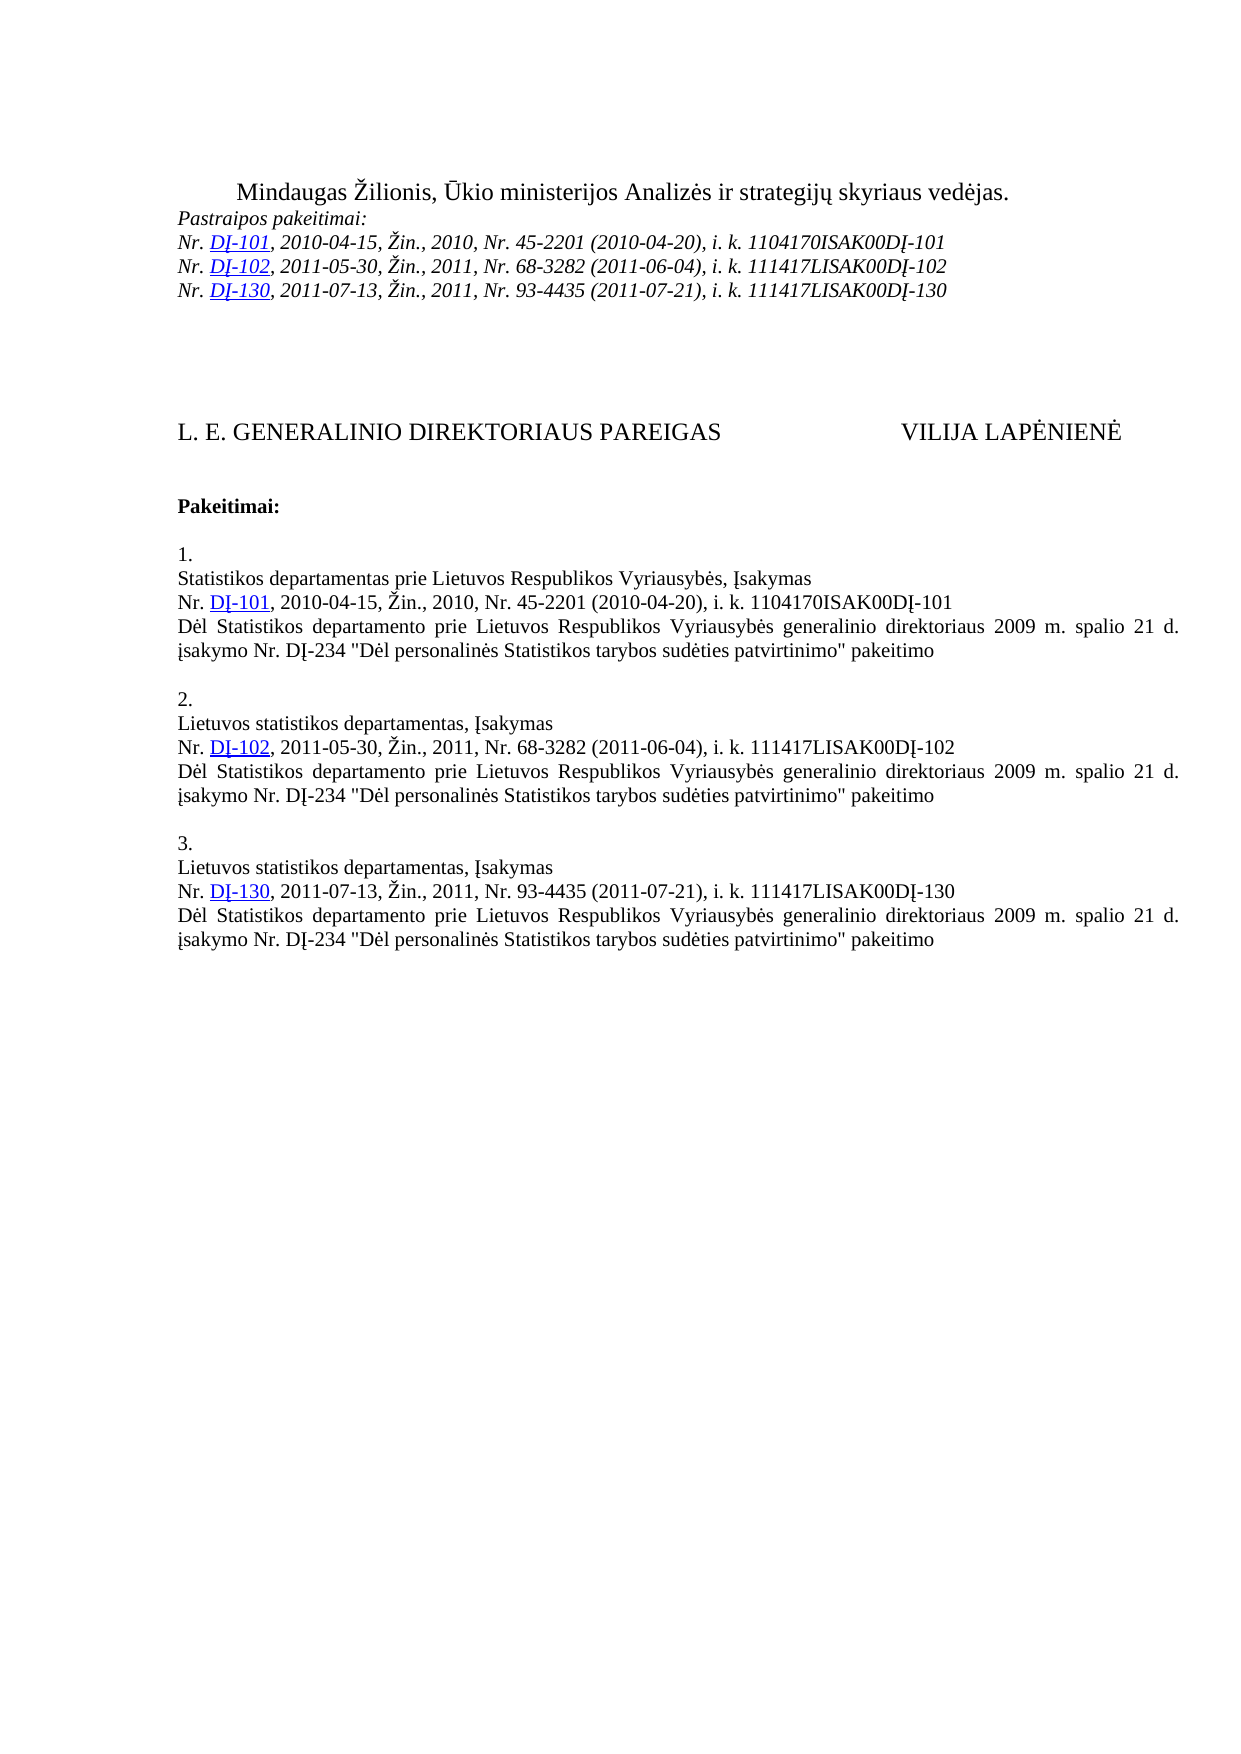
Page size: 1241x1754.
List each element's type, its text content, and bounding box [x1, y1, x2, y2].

text Statistikos departamentas prie Lietuvos Respublikos Vyriausybės, Įsakymas [177, 566, 1181, 590]
text Nr. DĮ-101, 2010-04-15, Žin., 2010, Nr. 45-2201 (2010-04-20), i. k. 1104170ISAK00DĮ-101 [177, 590, 1181, 614]
text 2. [177, 687, 1181, 711]
text Nr. DĮ-130, 2011-07-13, Žin., 2011, Nr. 93-4435 (2011-07-21), i. k. 111417LISAK00DĮ-130 [177, 278, 1181, 302]
text Dėl Statistikos departamento prie Lietuvos Respublikos Vyriausybės generalinio direktoriaus 2009 m. spalio 21 d. įsakymo Nr. DĮ-234 "Dėl personalinės Statistikos tarybos sudėties patvirtinimo" pakeitimo [177, 903, 1181, 951]
text Nr. DĮ-130, 2011-07-13, Žin., 2011, Nr. 93-4435 (2011-07-21), i. k. 111417LISAK00DĮ-130 [177, 879, 1181, 903]
text Dėl Statistikos departamento prie Lietuvos Respublikos Vyriausybės generalinio direktoriaus 2009 m. spalio 21 d. įsakymo Nr. DĮ-234 "Dėl personalinės Statistikos tarybos sudėties patvirtinimo" pakeitimo [177, 759, 1181, 807]
text Mindaugas Žilionis, Ūkio ministerijos Analizės ir strategijų skyriaus vedėjas. [177, 177, 1181, 206]
text Lietuvos statistikos departamentas, Įsakymas [177, 855, 1181, 879]
text Nr. DĮ-102, 2011-05-30, Žin., 2011, Nr. 68-3282 (2011-06-04), i. k. 111417LISAK00DĮ-102 [177, 735, 1181, 759]
text Lietuvos statistikos departamentas, Įsakymas [177, 711, 1181, 735]
text Pakeitimai: [177, 494, 1181, 518]
text Nr. DĮ-102, 2011-05-30, Žin., 2011, Nr. 68-3282 (2011-06-04), i. k. 111417LISAK00DĮ-102 [177, 254, 1181, 278]
text Pastraipos pakeitimai: [177, 206, 1181, 230]
text 3. [177, 831, 1181, 855]
text 1. [177, 542, 1181, 566]
text Nr. DĮ-101, 2010-04-15, Žin., 2010, Nr. 45-2201 (2010-04-20), i. k. 1104170ISAK00DĮ-101 [177, 230, 1181, 254]
text L. e. generalinio direktoriaus pareigas Vilija Lapėnienė [177, 417, 1181, 446]
text Dėl Statistikos departamento prie Lietuvos Respublikos Vyriausybės generalinio direktoriaus 2009 m. spalio 21 d. įsakymo Nr. DĮ-234 "Dėl personalinės Statistikos tarybos sudėties patvirtinimo" pakeitimo [177, 614, 1181, 662]
